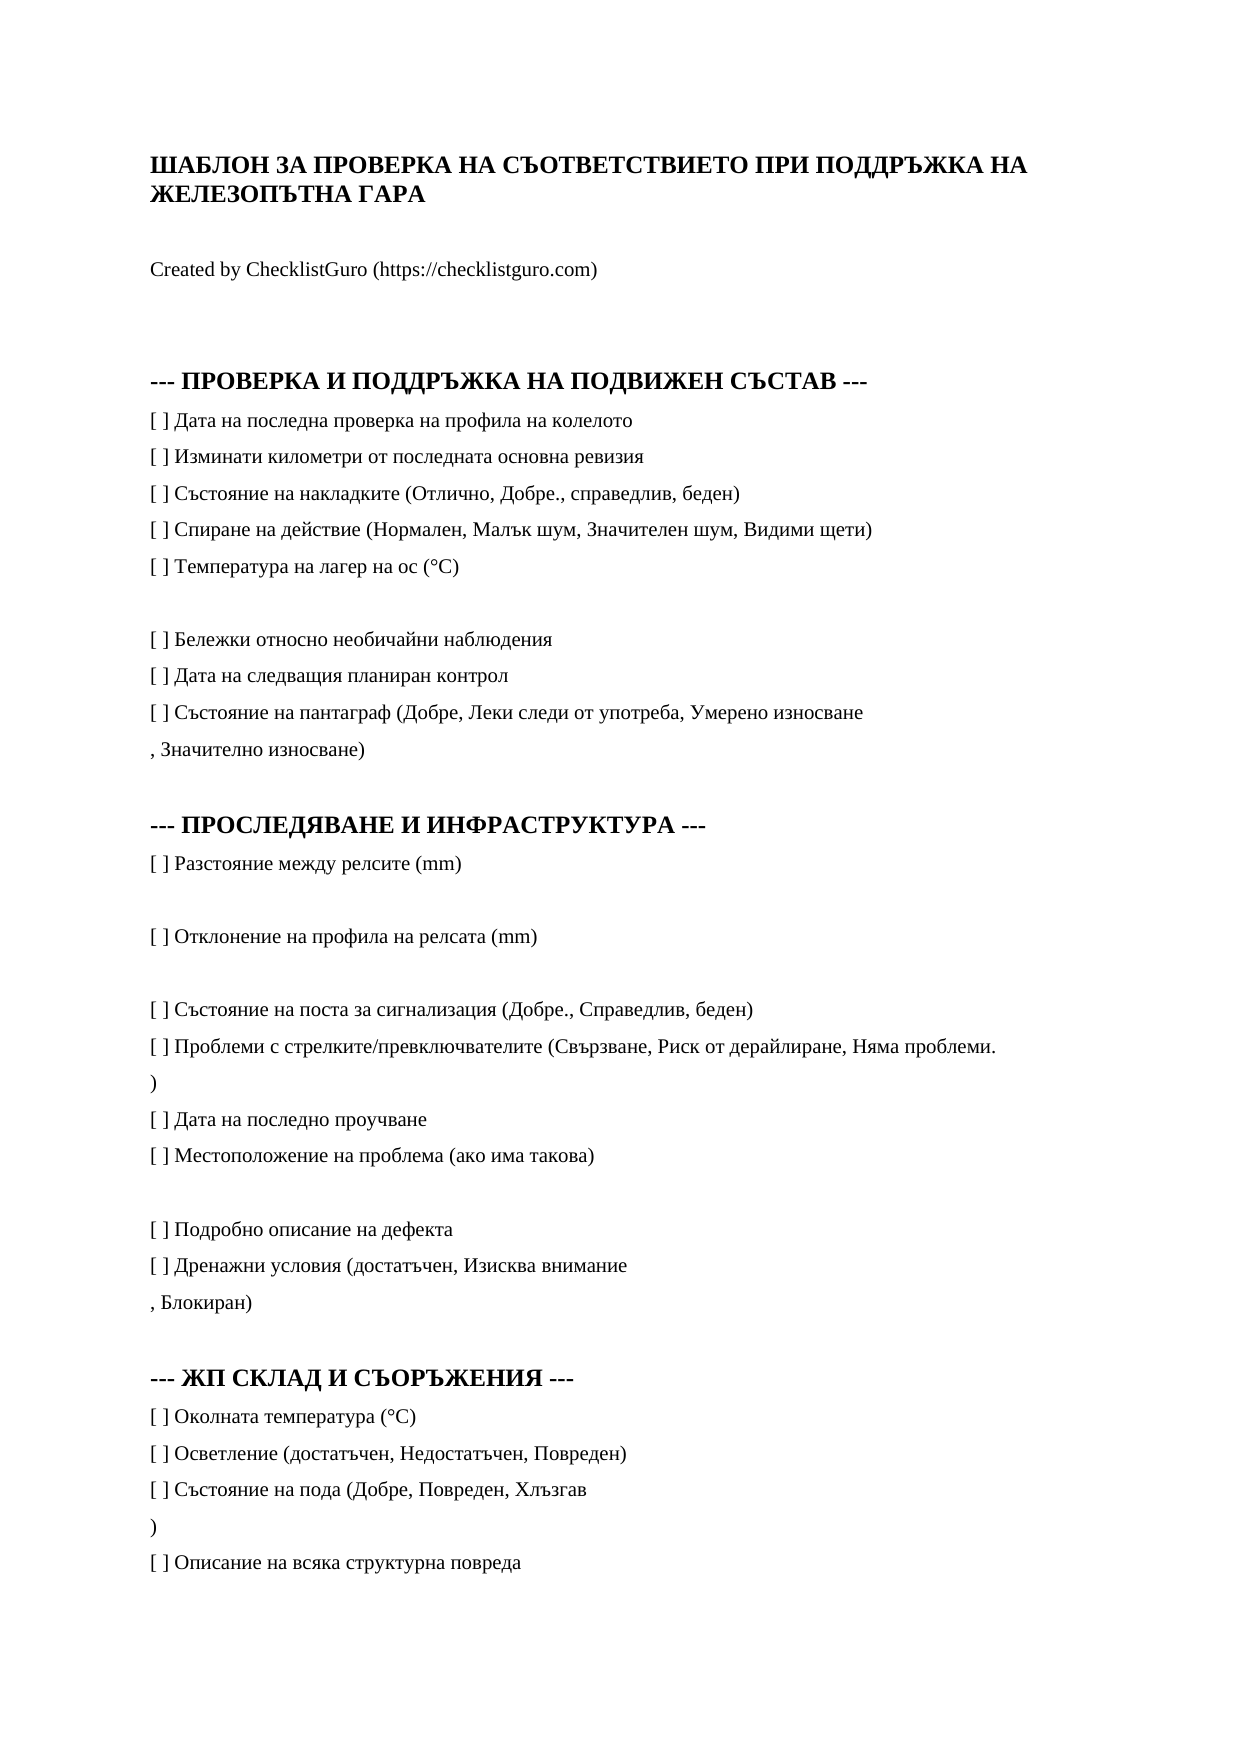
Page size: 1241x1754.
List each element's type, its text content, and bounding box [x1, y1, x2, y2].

text [ ] Местоположение на проблема (ако има такова) [150, 1143, 1090, 1167]
text [ ] Състояние на пода (Добре, Повреден, Хлъзгав [150, 1477, 1090, 1501]
text [ ] Подробно описание на дефекта [150, 1217, 1090, 1241]
text [ ] Състояние на поста за сигнализация (Добре., Справедлив, беден) [150, 997, 1090, 1021]
text [ ] Околната температура (°C) [150, 1404, 1090, 1428]
text [ ] Проблеми с стрелките/превключвателите (Свързване, Риск от дерайлиране, Няма проблеми. [150, 1034, 1090, 1058]
text [ ] Бележки относно необичайни наблюдения [150, 627, 1090, 651]
text ) [150, 1070, 1090, 1094]
text [ ] Дата на последно проучване [150, 1107, 1090, 1131]
text [ ] Разстояние между релсите (mm) [150, 851, 1090, 875]
text [ ] Дата на последна проверка на профила на колелото [150, 407, 1090, 432]
text [ ] Температура на лагер на ос (°C) [150, 554, 1090, 578]
text --- ЖП СКЛАД И СЪОРЪЖЕНИЯ --- [150, 1363, 1090, 1392]
text [ ] Дренажни условия (достатъчен, Изисква внимание [150, 1253, 1090, 1277]
text Created by ChecklistGuro (https://checklistguro.com) [150, 257, 1090, 281]
text [ ] Спиране на действие (Нормален, Малък шум, Значителен шум, Видими щети) [150, 517, 1090, 541]
text , Блокиран) [150, 1290, 1090, 1314]
text , Значително износване) [150, 737, 1090, 761]
text [ ] Осветление (достатъчен, Недостатъчен, Повреден) [150, 1441, 1090, 1465]
text [ ] Дата на следващия планиран контрол [150, 663, 1090, 687]
text --- ПРОВЕРКА И ПОДДРЪЖКА НА ПОДВИЖЕН СЪСТАВ --- [150, 366, 1090, 395]
text ) [150, 1514, 1090, 1538]
text ШАБЛОН ЗА ПРОВЕРКА НА СЪОТВЕТСТВИЕТО ПРИ ПОДДРЪЖКА НА ЖЕЛЕЗОПЪТНА ГАРА [150, 150, 1090, 207]
text [ ] Състояние на пантаграф (Добре, Леки следи от употреба, Умерено износване [150, 700, 1090, 724]
text --- ПРОСЛЕДЯВАНЕ И ИНФРАСТРУКТУРА --- [150, 810, 1090, 838]
text [ ] Изминати километри от последната основна ревизия [150, 444, 1090, 468]
text [ ] Отклонение на профила на релсата (mm) [150, 924, 1090, 948]
text [ ] Описание на всяка структурна повреда [150, 1550, 1090, 1574]
text [ ] Състояние на накладките (Отлично, Добре., справедлив, беден) [150, 481, 1090, 505]
